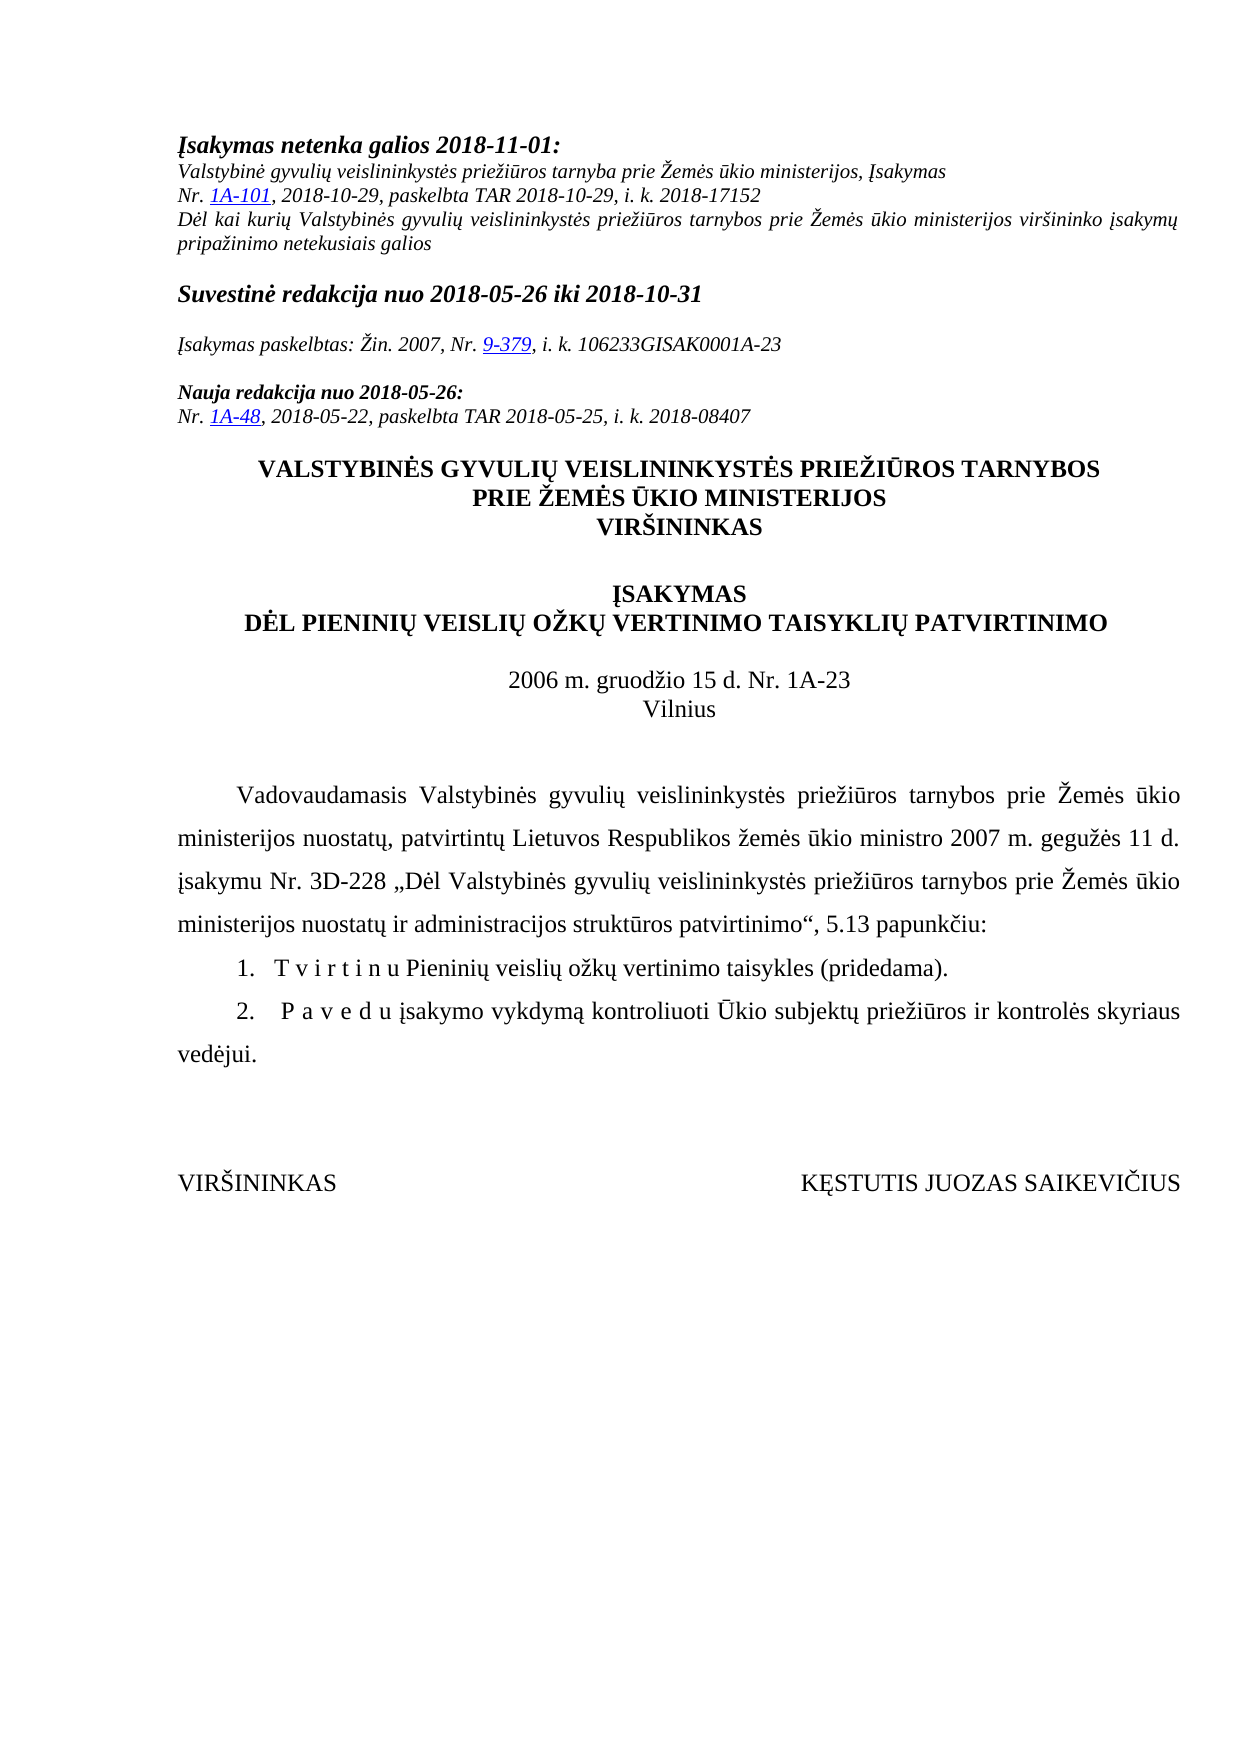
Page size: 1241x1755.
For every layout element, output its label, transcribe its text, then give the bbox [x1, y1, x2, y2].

text Įsakymas paskelbtas: Žin. 2007, Nr. 9-379, i. k. 106233GISAK0001A-23 [177, 332, 1181, 356]
text Įsakymas netenka galios 2018-11-01: [177, 130, 1181, 159]
text Dėl kai kurių Valstybinės gyvulių veislininkystės priežiūros tarnybos prie Žemės ūkio ministerijos viršininko įsakymų pripažinimo netekusiais galios [177, 207, 1181, 255]
text VALSTYBINĖS GYVULIŲ VEISLININKYSTĖS PRIEŽIŪROS TARNYBOS [177, 454, 1181, 483]
text DĖL PIENINIŲ VEISLIŲ OŽKŲ VERTINIMO TAISYKLIŲ PATVIRTINIMO [177, 608, 1181, 636]
text ĮSAKYMAS [177, 579, 1181, 608]
text Nauja redakcija nuo 2018-05-26: [177, 380, 1181, 404]
text Valstybinė gyvulių veislininkystės priežiūros tarnyba prie Žemės ūkio ministerijos, Įsakymas [177, 159, 1181, 183]
text 2006 m. gruodžio 15 d. Nr. 1A-23 [177, 665, 1181, 694]
text Suvestinė redakcija nuo 2018-05-26 iki 2018-10-31 [177, 279, 1181, 308]
text VIRŠININKAS KĘSTUTIS JUOZAS SAIKEVIČIUS [177, 1168, 1181, 1197]
text PRIE ŽEMĖS ŪKIO MINISTERIJOS [177, 483, 1181, 512]
text Nr. 1A-48, 2018-05-22, paskelbta TAR 2018-05-25, i. k. 2018-08407 [177, 404, 1181, 428]
text VIRŠININKAS [177, 512, 1181, 541]
text Nr. 1A-101, 2018-10-29, paskelbta TAR 2018-10-29, i. k. 2018-17152 [177, 183, 1181, 207]
text 1. T v i r t i n u Pieninių veislių ožkų vertinimo taisykles (pridedama). [236, 953, 1181, 981]
text Vadovaudamasis Valstybinės gyvulių veislininkystės priežiūros tarnybos prie Žemės ūkio ministerijos nuostatų, patvirtintų Lietuvos Respublikos žemės ūkio ministro 2007 m. gegužės 11 d. įsakymu Nr. 3D-228 „Dėl Valstybinės gyvulių veislininkystės priežiūros tarnybos prie Žemės ūkio ministerijos nuostatų ir administracijos struktūros patvirtinimo“, 5.13 papunkčiu: [177, 780, 1181, 938]
text Vilnius [177, 694, 1181, 723]
text 2. P a v e d u įsakymo vykdymą kontroliuoti Ūkio subjektų priežiūros ir kontrolės skyriaus vedėjui. [177, 996, 1181, 1068]
